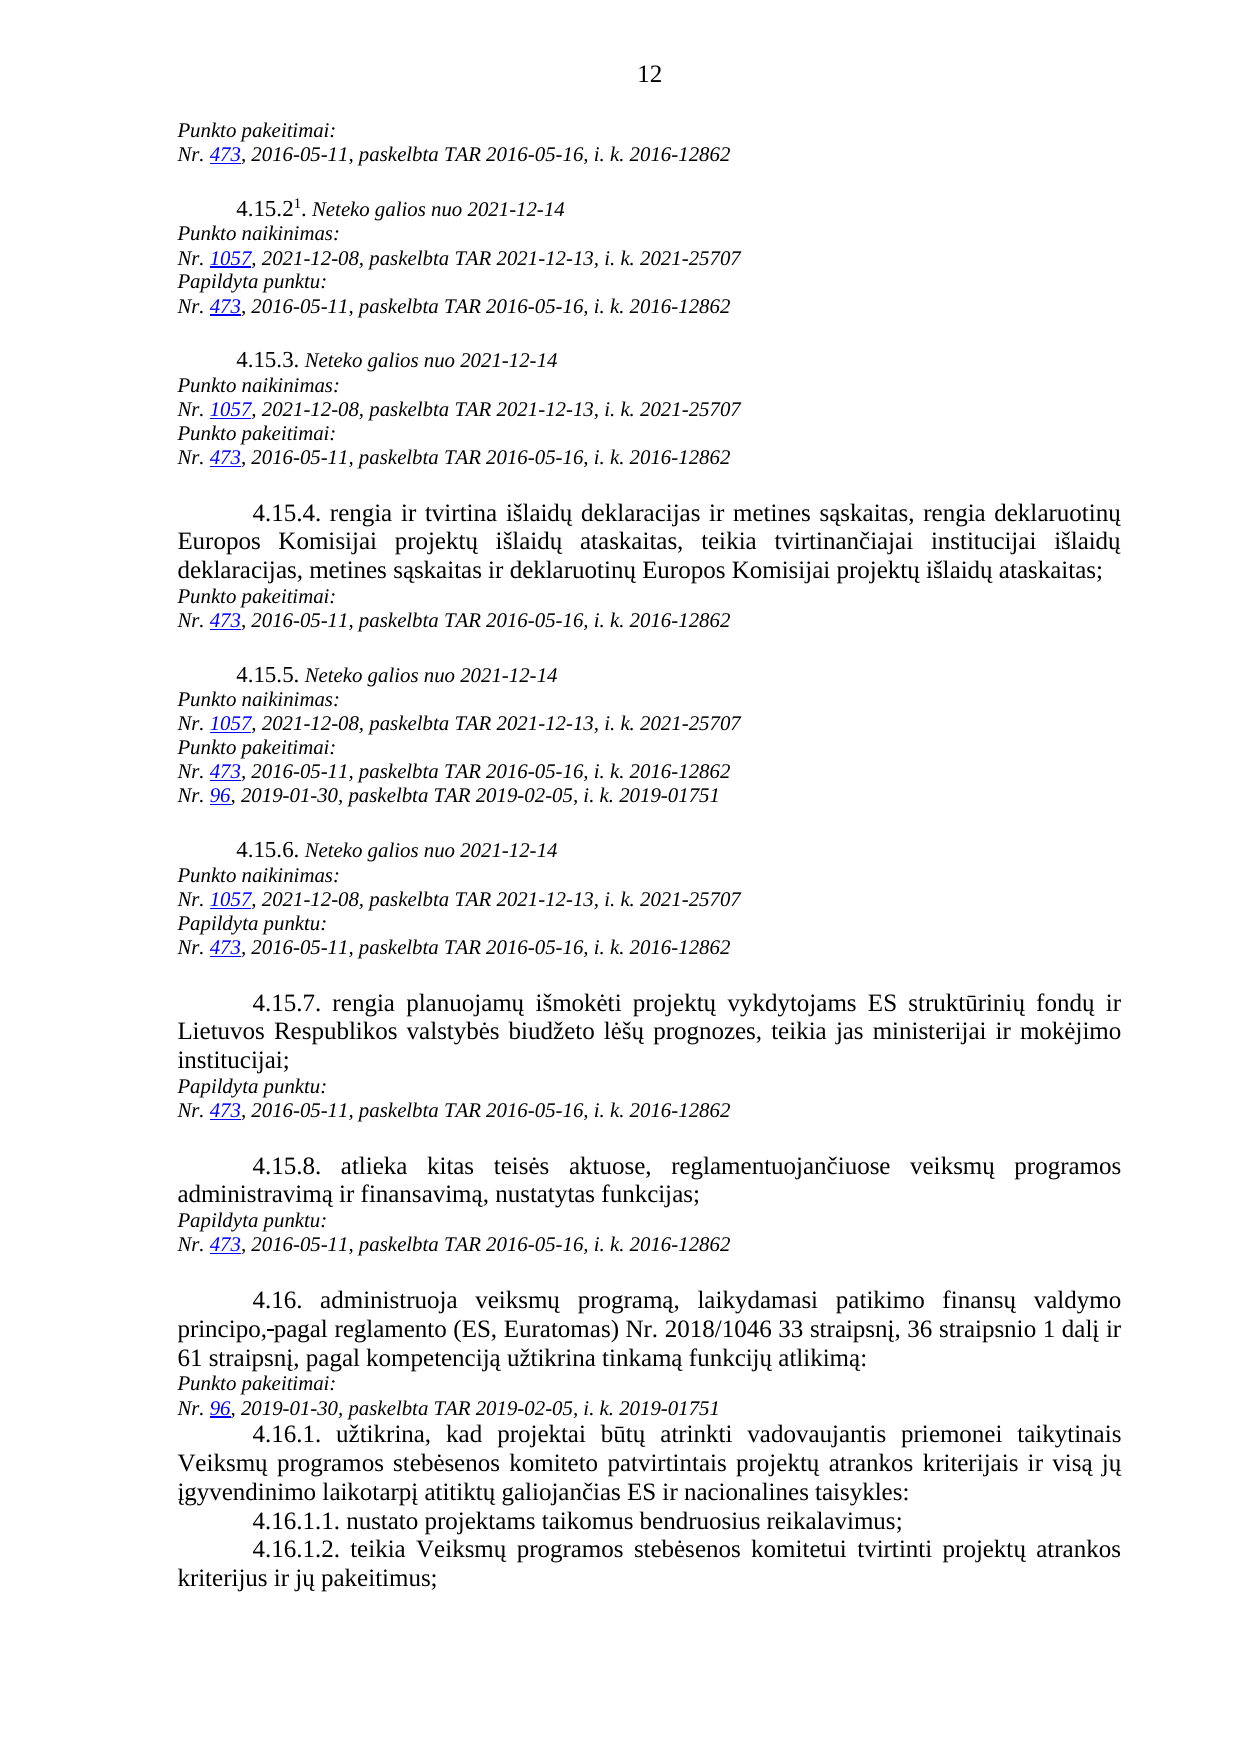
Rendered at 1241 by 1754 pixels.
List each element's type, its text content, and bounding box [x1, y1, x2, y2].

text Punkto naikinimas: [177, 221, 1122, 245]
text Punkto naikinimas: [177, 687, 1122, 711]
text Nr. 1057, 2021-12-08, paskelbta TAR 2021-12-13, i. k. 2021-25707 [177, 397, 1122, 421]
text 4.16. administruoja veiksmų programą, laikydamasi patikimo finansų valdymo principo, pagal reglamento (ES, Euratomas) Nr. 2018/1046 33 straipsnį, 36 straipsnio 1 dalį ir 61 straipsnį, pagal kompetenciją užtikrina tinkamą funkcijų atlikimą: [177, 1285, 1122, 1371]
text Nr. 473, 2016-05-11, paskelbta TAR 2016-05-16, i. k. 2016-12862 [177, 759, 1122, 783]
text Punkto pakeitimai: [177, 118, 1122, 142]
text Papildyta punktu: [177, 1208, 1122, 1232]
text Nr. 96, 2019-01-30, paskelbta TAR 2019-02-05, i. k. 2019-01751 [177, 783, 1122, 807]
text Punkto naikinimas: [177, 863, 1122, 887]
text 4.16.1.1. nustato projektams taikomus bendruosius reikalavimus; [177, 1506, 1122, 1534]
text Nr. 1057, 2021-12-08, paskelbta TAR 2021-12-13, i. k. 2021-25707 [177, 887, 1122, 911]
text Papildyta punktu: [177, 911, 1122, 935]
text 4.15.21. Neteko galios nuo 2021-12-14 [177, 195, 1122, 221]
text Nr. 1057, 2021-12-08, paskelbta TAR 2021-12-13, i. k. 2021-25707 [177, 245, 1122, 269]
text Nr. 473, 2016-05-11, paskelbta TAR 2016-05-16, i. k. 2016-12862 [177, 935, 1122, 959]
text Nr. 1057, 2021-12-08, paskelbta TAR 2021-12-13, i. k. 2021-25707 [177, 711, 1122, 735]
text Nr. 473, 2016-05-11, paskelbta TAR 2016-05-16, i. k. 2016-12862 [177, 142, 1122, 166]
text 4.15.4. rengia ir tvirtina išlaidų deklaracijas ir metines sąskaitas, rengia deklaruotinų Europos Komisijai projektų išlaidų ataskaitas, teikia tvirtinančiajai institucijai išlaidų deklaracijas, metines sąskaitas ir deklaruotinų Europos Komisijai projektų išlaidų ataskaitas; [177, 498, 1122, 584]
text 4.15.3. Neteko galios nuo 2021-12-14 [177, 346, 1122, 373]
text 4.15.8. atlieka kitas teisės aktuose, reglamentuojančiuose veiksmų programos administravimą ir finansavimą, nustatytas funkcijas; [177, 1151, 1122, 1208]
text 4.16.1.2. teikia Veiksmų programos stebėsenos komitetui tvirtinti projektų atrankos kriterijus ir jų pakeitimus; [177, 1534, 1122, 1592]
text Punkto naikinimas: [177, 373, 1122, 397]
text Nr. 473, 2016-05-11, paskelbta TAR 2016-05-16, i. k. 2016-12862 [177, 1232, 1122, 1256]
text Punkto pakeitimai: [177, 735, 1122, 759]
text 4.15.5. Neteko galios nuo 2021-12-14 [177, 661, 1122, 687]
text Punkto pakeitimai: [177, 421, 1122, 445]
text Nr. 473, 2016-05-11, paskelbta TAR 2016-05-16, i. k. 2016-12862 [177, 293, 1122, 318]
text 4.16.1. užtikrina, kad projektai būtų atrinkti vadovaujantis priemonei taikytinais Veiksmų programos stebėsenos komiteto patvirtintais projektų atrankos kriterijais ir visą jų įgyvendinimo laikotarpį atitiktų galiojančias ES ir nacionalines taisykles: [177, 1419, 1122, 1506]
text Punkto pakeitimai: [177, 1371, 1122, 1395]
text Papildyta punktu: [177, 1074, 1122, 1098]
text Nr. 473, 2016-05-11, paskelbta TAR 2016-05-16, i. k. 2016-12862 [177, 445, 1122, 469]
text Nr. 96, 2019-01-30, paskelbta TAR 2019-02-05, i. k. 2019-01751 [177, 1395, 1122, 1419]
text 4.15.6. Neteko galios nuo 2021-12-14 [177, 836, 1122, 863]
text Nr. 473, 2016-05-11, paskelbta TAR 2016-05-16, i. k. 2016-12862 [177, 1098, 1122, 1122]
text 4.15.7. rengia planuojamų išmokėti projektų vykdytojams ES struktūrinių fondų ir Lietuvos Respublikos valstybės biudžeto lėšų prognozes, teikia jas ministerijai ir mokėjimo institucijai; [177, 988, 1122, 1074]
text Punkto pakeitimai: [177, 584, 1122, 608]
text Papildyta punktu: [177, 269, 1122, 293]
text Nr. 473, 2016-05-11, paskelbta TAR 2016-05-16, i. k. 2016-12862 [177, 608, 1122, 632]
